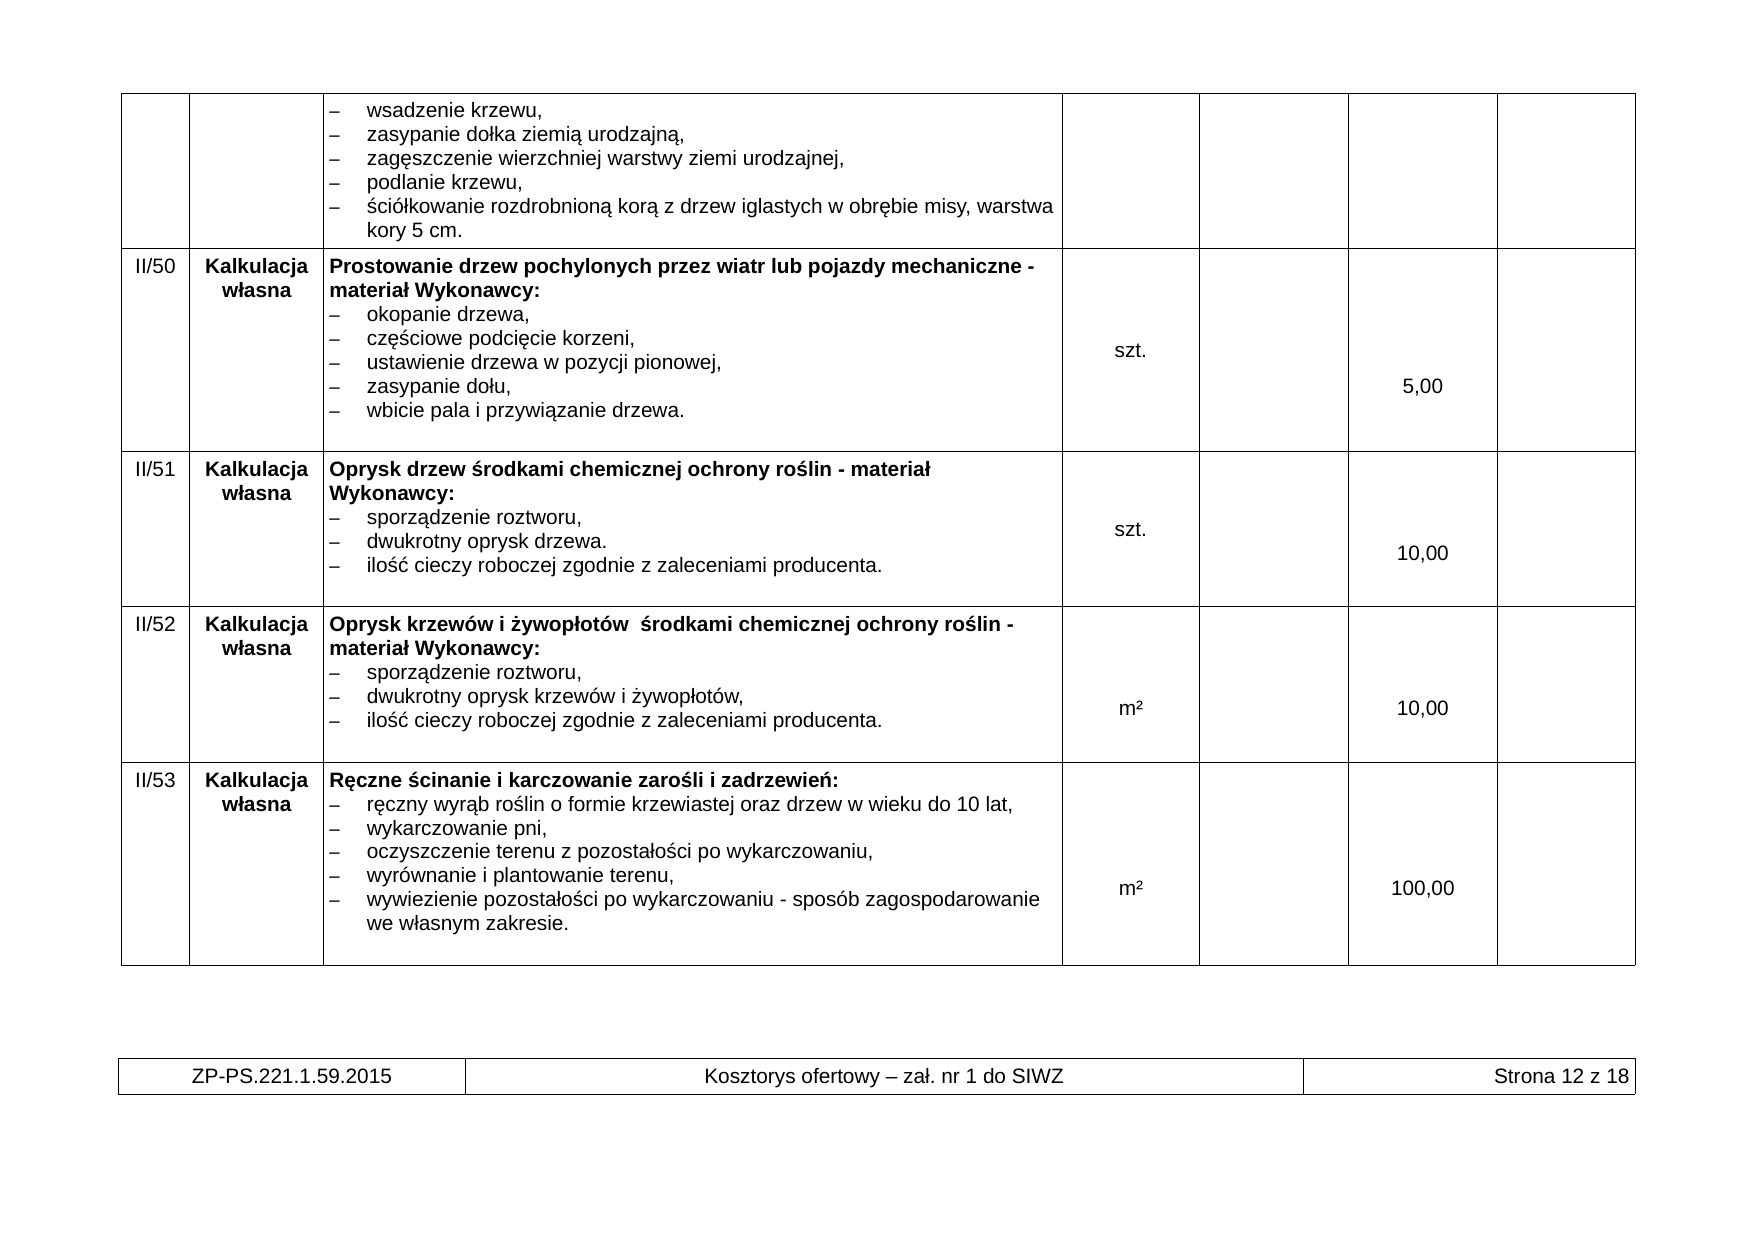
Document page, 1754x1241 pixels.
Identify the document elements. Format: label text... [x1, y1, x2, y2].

table_cell m² [1063, 763, 1199, 965]
table_cell [1498, 763, 1635, 965]
table_cell [1498, 249, 1635, 451]
table_cell II/50 [122, 249, 189, 451]
table_cell [190, 94, 323, 248]
table_cell [1200, 452, 1348, 606]
table_cell [1200, 763, 1348, 965]
table_cell Oprysk krzewów i żywopłotów środkami chemicznej ochrony roślin - materiał Wykonawcy: sporządzenie roztworu, dwukrotny oprysk krzewów i żywopłotów, ilość cieczy roboczej zgodnie z zaleceniami producenta. [324, 607, 1062, 762]
table_cell II/53 [122, 763, 189, 965]
table_cell [122, 94, 189, 248]
table_cell II/52 [122, 607, 189, 762]
table_cell Oprysk drzew środkami chemicznej ochrony roślin - materiał Wykonawcy: sporządzenie roztworu, dwukrotny oprysk drzewa. ilość cieczy roboczej zgodnie z zaleceniami producenta. [324, 452, 1062, 606]
table_cell Prostowanie drzew pochylonych przez wiatr lub pojazdy mechaniczne - materiał Wykonawcy: okopanie drzewa, częściowe podcięcie korzeni, ustawienie drzewa w pozycji pionowej, zasypanie dołu, wbicie pala i przywiązanie drzewa. [324, 249, 1062, 451]
table_cell 100,00 [1349, 763, 1497, 965]
table_cell [1498, 452, 1635, 606]
table_cell [1349, 94, 1497, 248]
table_cell 10,00 [1349, 607, 1497, 762]
table_cell szt. [1063, 452, 1199, 606]
table_cell szt. [1063, 249, 1199, 451]
table_cell 5,00 [1349, 249, 1497, 451]
table_cell II/51 [122, 452, 189, 606]
table_cell 10,00 [1349, 452, 1497, 606]
table_cell Kalkulacja własna [190, 452, 323, 606]
table_cell m² [1063, 607, 1199, 762]
table_cell [1498, 94, 1635, 248]
table_cell [1498, 607, 1635, 762]
table_cell Kalkulacja własna [190, 763, 323, 965]
table_cell Ręczne ścinanie i karczowanie zarośli i zadrzewień: ręczny wyrąb roślin o formie krzewiastej oraz drzew w wieku do 10 lat, wykarczowanie pni, oczyszczenie terenu z pozostałości po wykarczowaniu, wyrównanie i plantowanie terenu, wywiezienie pozostałości po wykarczowaniu - sposób zagospodarowanie we własnym zakresie. [324, 763, 1062, 965]
table_cell [1200, 94, 1348, 248]
table_cell [1200, 607, 1348, 762]
table_cell Kalkulacja własna [190, 607, 323, 762]
table_cell Przesadzanie krzewów z bryłą korzeniową: wykopanie krzewu z bryłą korzeniową, zasypanie dołu, rozścielenie torfu lub ziemi kompostowej i wysypanie nasion traw w ilości 2,5 kg/100 m², przewiezienie krzewu na miejsce posadzenia, wykopanie dołka, wysypanie wnętrza dołka ziemią urodzajną, wsadzenie krzewu, zasypanie dołka ziemią urodzajną, zagęszczenie wierzchniej warstwy ziemi urodzajnej, podlanie krzewu, ściółkowanie rozdrobnioną korą z drzew iglastych w obrębie misy, warstwa kory 5 cm. [324, 94, 1062, 248]
table_cell Kalkulacja własna [190, 249, 323, 451]
table_cell [1200, 249, 1348, 451]
table_cell [1063, 94, 1199, 248]
